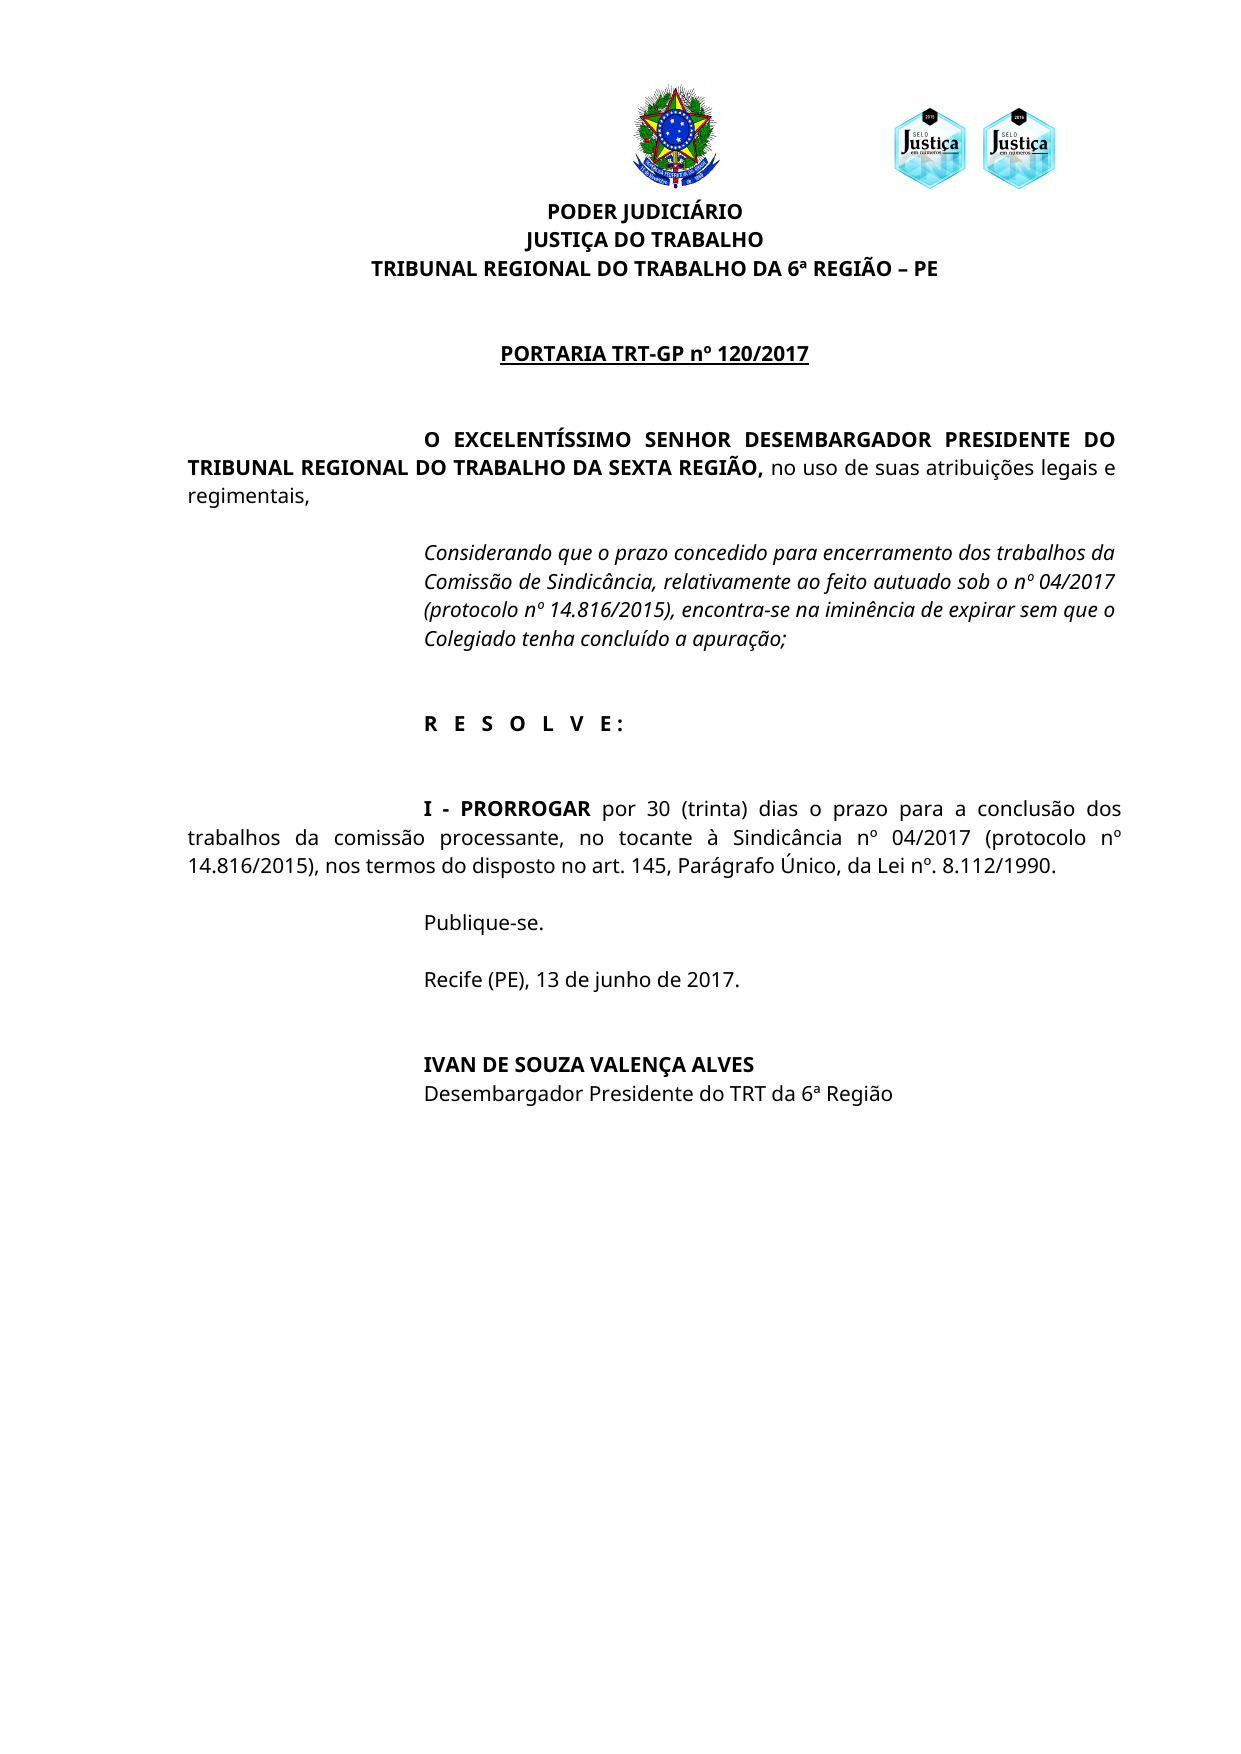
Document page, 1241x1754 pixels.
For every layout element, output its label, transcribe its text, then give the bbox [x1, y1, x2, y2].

text I - PRORROGAR por 30 (trinta) dias o prazo para a conclusão dos trabalhos da comissão processante, no tocante à Sindicância nº 04/2017 (protocolo nº 14.816/2015), nos termos do disposto no art. 145, Parágrafo Único, da Lei nº. 8.112/1990. [187, 794, 1122, 880]
text Recife (PE), 13 de junho de 2017. [187, 965, 1122, 993]
text Desembargador Presidente do TRT da 6ª Região [423, 1079, 1122, 1107]
text PORTARIA TRT-GP nº 120/2017 [187, 339, 1122, 368]
text Considerando que o prazo concedido para encerramento dos trabalhos da Comissão de Sindicância, relativamente ao feito autuado sob o nº 04/2017 (protocolo nº 14.816/2015), encontra-se na iminência de expirar sem que o Colegiado tenha concluído a apuração; [423, 538, 1116, 652]
text Publique-se. [187, 908, 1122, 937]
picture [628, 81, 722, 190]
picture [893, 107, 1056, 190]
subtitle IVAN DE SOUZA VALENÇA ALVES [423, 1050, 1122, 1079]
text O EXCELENTÍSSIMO SENHOR DESEMBARGADOR PRESIDENTE DO TRIBUNAL REGIONAL DO TRABALHO DA SEXTA REGIÃO, no uso de suas atribuições legais e regimentais, [187, 425, 1116, 510]
text R E S O L V E : [187, 709, 1122, 737]
